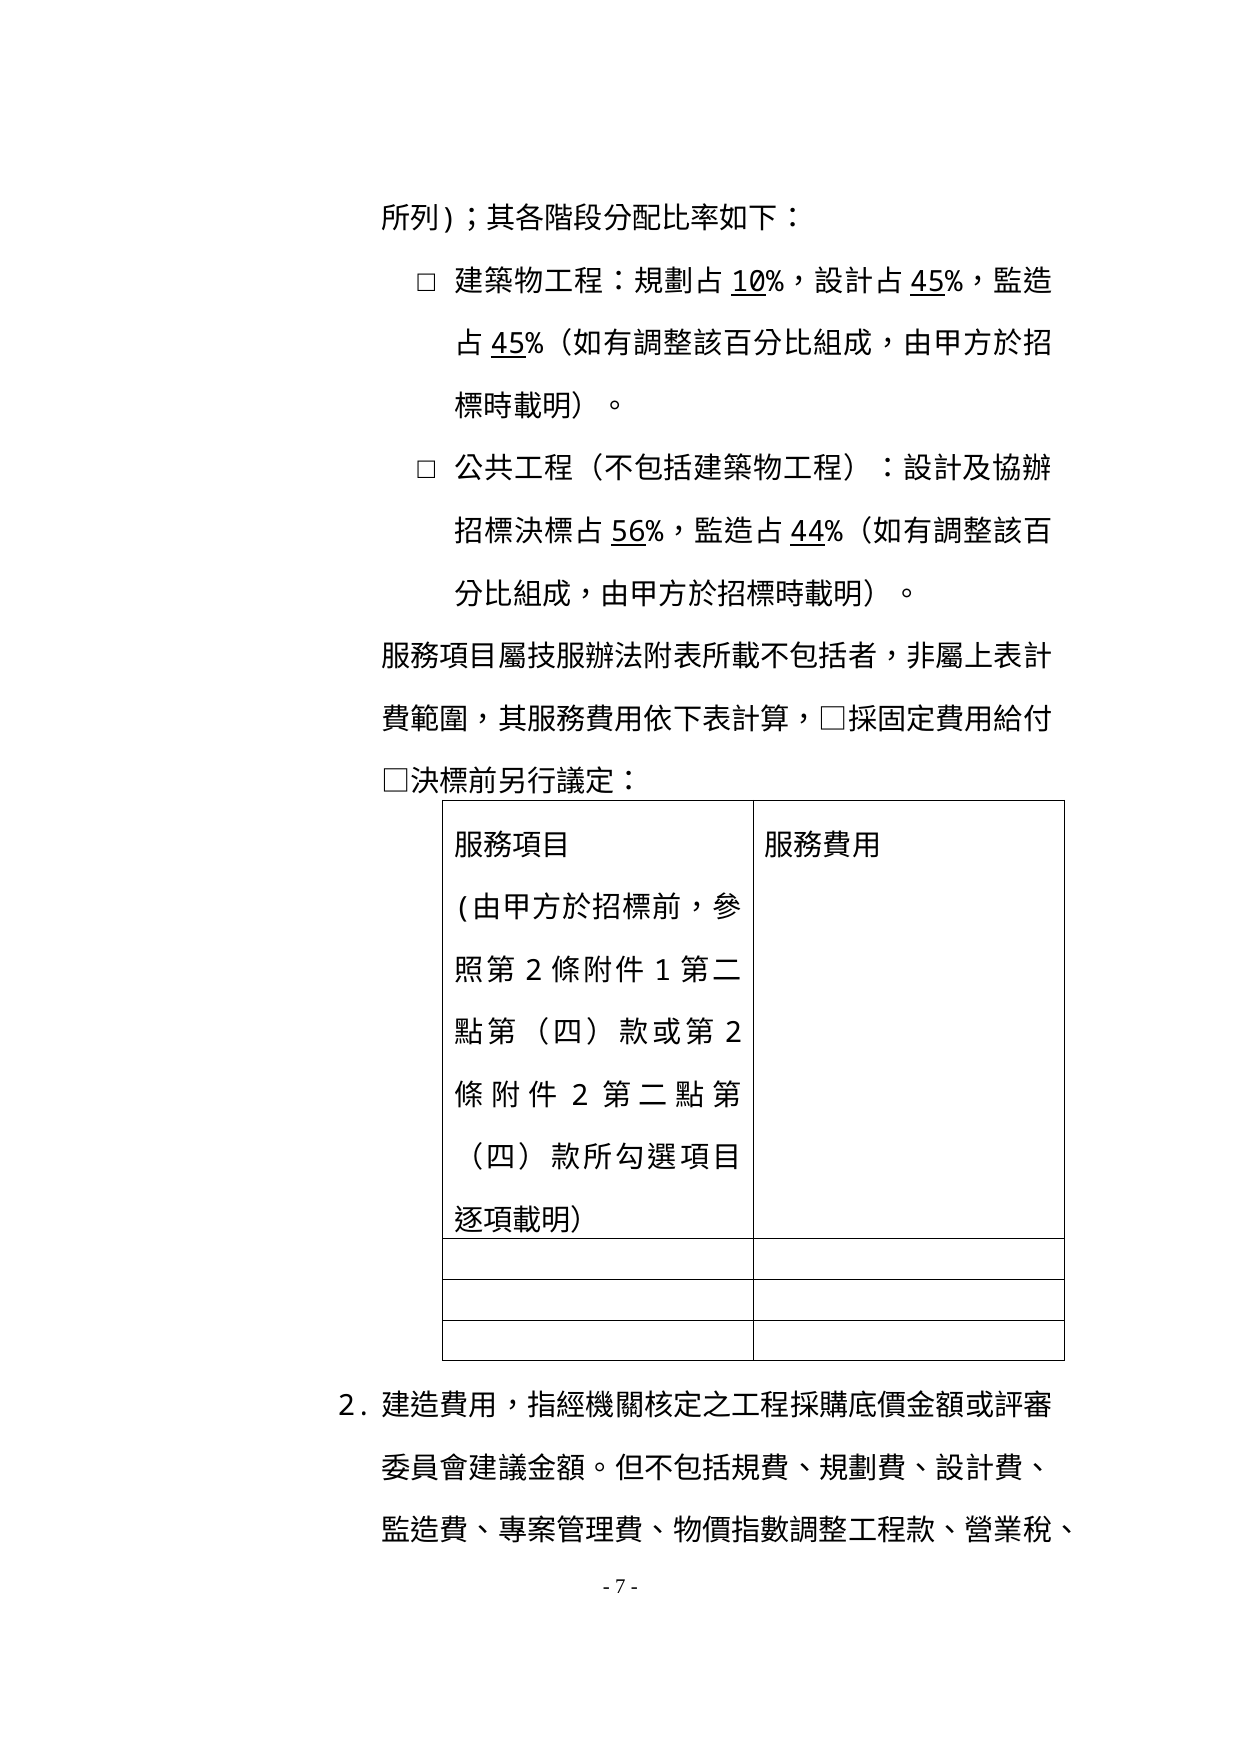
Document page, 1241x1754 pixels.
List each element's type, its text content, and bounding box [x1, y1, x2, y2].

table_cell [754, 1321, 1064, 1360]
table_cell [443, 1280, 753, 1319]
table_cell [443, 1239, 753, 1279]
table_cell [754, 1239, 1064, 1279]
list 建造費用，指經機關核定之工程採購底價金額或評審委員會建議金額。但不包括規費、規劃費、設計費、監造費、專案管理費、物價指數調整工程款、營業稅、土地及權利費用、法律費用、甲方所需工程管理費、承包商辦理工程之各項利息、保險費及 （其他除外費用；由甲方於招標時載明）。 [337, 1361, 1053, 1549]
list 公共工程（不包括建築物工程）：設計及協辦招標決標占56%，監造占44%（如有調整該百分比組成，由甲方於招標時載明）。 [417, 425, 1053, 612]
table_cell [754, 1280, 1064, 1319]
list 建築物工程：規劃占10%，設計占45%，監造占45%（如有調整該百分比組成，由甲方於招標時載明）。 [417, 237, 1053, 425]
table_header 服務項目 (由甲方於招標前，參照第2條附件1第二點第（四）款或第2條附件2第二點第（四）款所勾選項目逐項載明） [443, 801, 753, 1238]
list 所列)；其各階段分配比率如下： [337, 175, 1053, 237]
table_cell [443, 1321, 753, 1360]
table_header 服務費用 [754, 801, 1064, 1238]
text 服務項目屬技服辦法附表所載不包括者，非屬上表計費範圍，其服務費用依下表計算，□採固定費用給付□決標前另行議定： [381, 612, 1053, 800]
